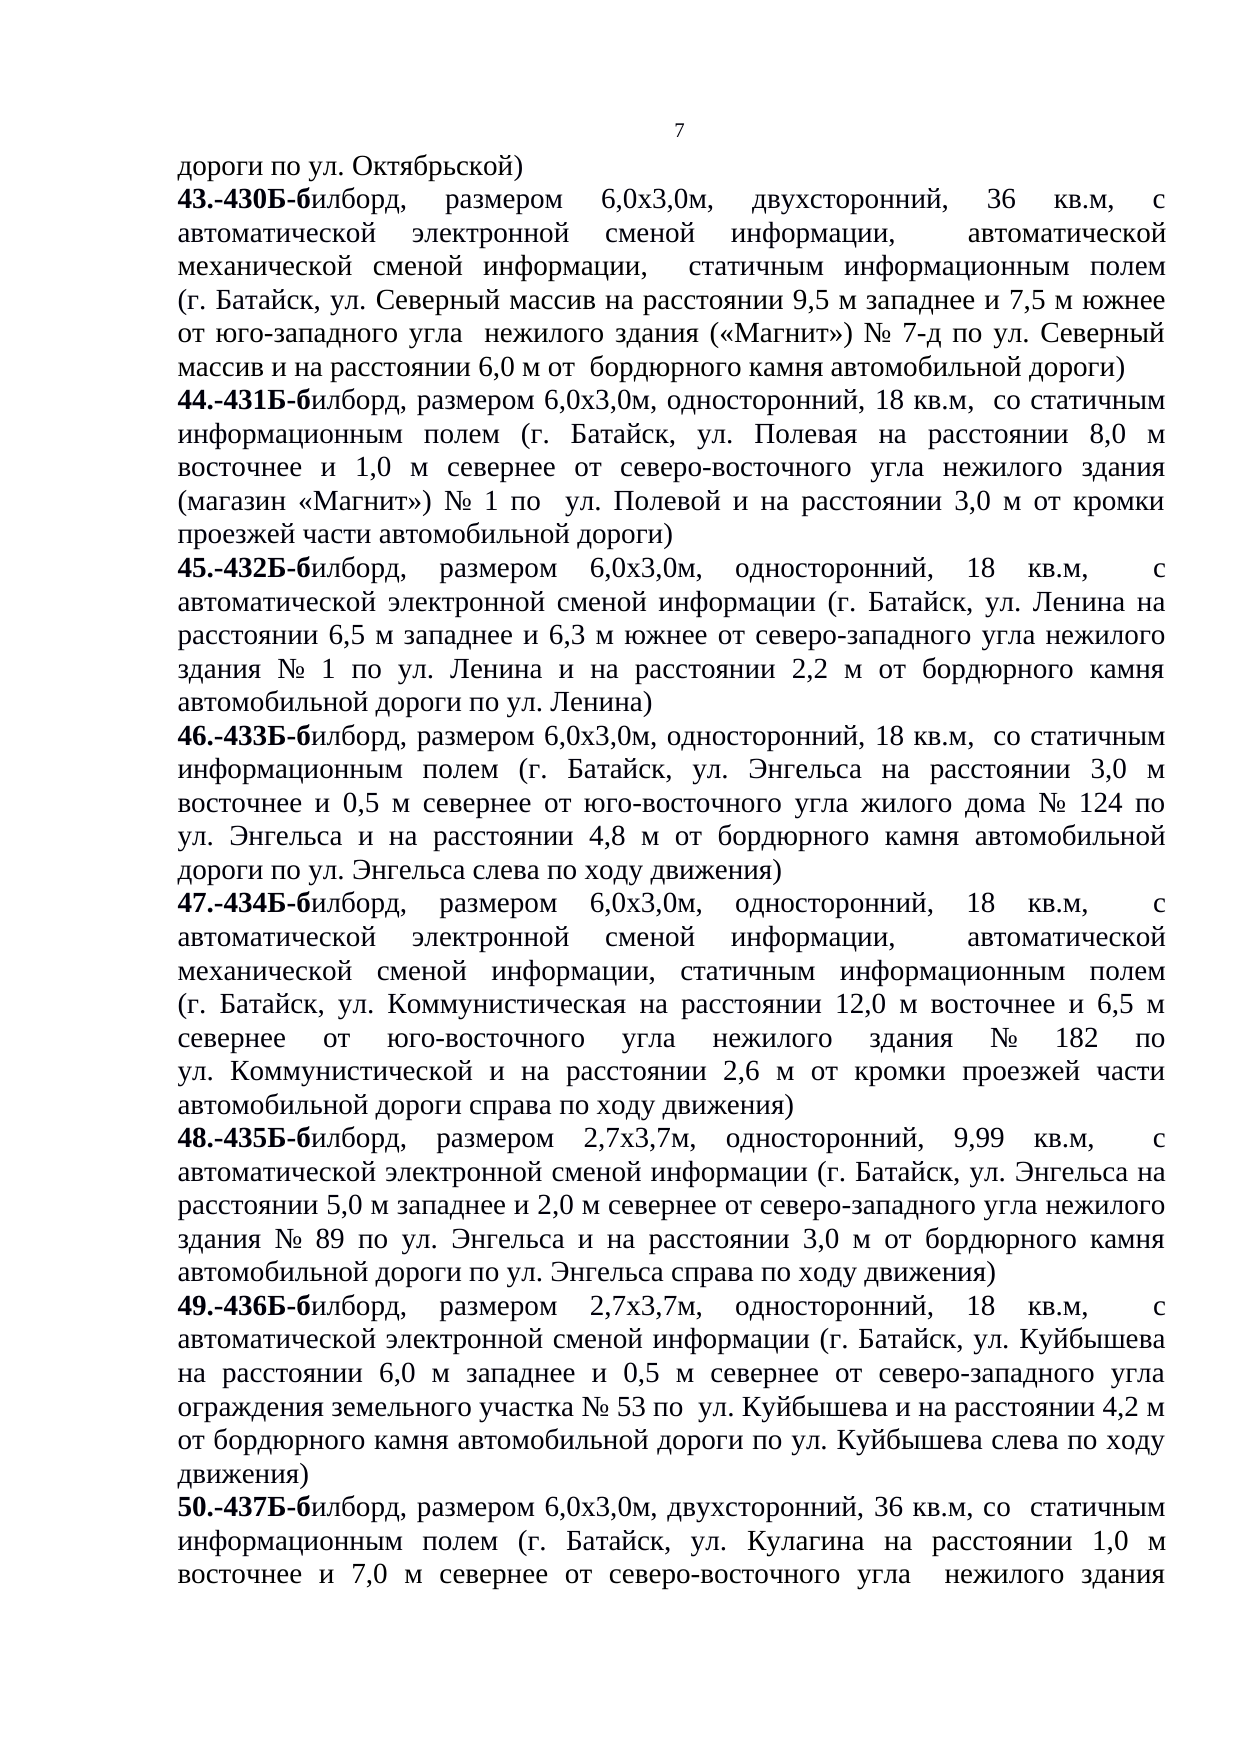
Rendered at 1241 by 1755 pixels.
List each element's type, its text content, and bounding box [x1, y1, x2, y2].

text 47.-434Б-билборд, размером 6,0х3,0м, односторонний, 18 кв.м, с автоматической электронной сменой информации, автоматической механической сменой информации, статичным информационным полем (г. Батайск, ул. Коммунистическая на расстоянии 12,0 м восточнее и 6,5 м севернее от юго-восточного угла нежилого здания № 182 по ул. Коммунистической и на расстоянии 2,6 м от кромки проезжей части автомобильной дороги справа по ходу движения) [177, 886, 1166, 1120]
text 48.-435Б-билборд, размером 2,7х3,7м, односторонний, 9,99 кв.м, с автоматической электронной сменой информации (г. Батайск, ул. Энгельса на расстоянии 5,0 м западнее и 2,0 м севернее от северо-западного угла нежилого здания № 89 по ул. Энгельса и на расстоянии 3,0 м от бордюрного камня автомобильной дороги по ул. Энгельса справа по ходу движения) [177, 1120, 1166, 1288]
text дороги по ул. Октябрьской) [177, 148, 1166, 181]
text 43.-430Б-билборд, размером 6,0х3,0м, двухсторонний, 36 кв.м, с автоматической электронной сменой информации, автоматической механической сменой информации, статичным информационным полем (г. Батайск, ул. Северный массив на расстоянии 9,5 м западнее и 7,5 м южнее от юго-западного угла нежилого здания («Магнит») № 7-д по ул. Северный массив и на расстоянии 6,0 м от бордюрного камня автомобильной дороги) [177, 181, 1166, 382]
text 49.-436Б-билборд, размером 2,7х3,7м, односторонний, 18 кв.м, с автоматической электронной сменой информации (г. Батайск, ул. Куйбышева на расстоянии 6,0 м западнее и 0,5 м севернее от северо-западного угла ограждения земельного участка № 53 по ул. Куйбышева и на расстоянии 4,2 м от бордюрного камня автомобильной дороги по ул. Куйбышева слева по ходу движения) [177, 1288, 1166, 1489]
text 44.-431Б-билборд, размером 6,0х3,0м, односторонний, 18 кв.м, со статичным информационным полем (г. Батайск, ул. Полевая на расстоянии 8,0 м восточнее и 1,0 м севернее от северо-восточного угла нежилого здания (магазин «Магнит») № 1 по ул. Полевой и на расстоянии 3,0 м от кромки проезжей части автомобильной дороги) [177, 382, 1166, 550]
text 45.-432Б-билборд, размером 6,0х3,0м, односторонний, 18 кв.м, с автоматической электронной сменой информации (г. Батайск, ул. Ленина на расстоянии 6,5 м западнее и 6,3 м южнее от северо-западного угла нежилого здания № 1 по ул. Ленина и на расстоянии 2,2 м от бордюрного камня автомобильной дороги по ул. Ленина) [177, 550, 1166, 718]
text 50.-437Б-билборд, размером 6,0х3,0м, двухсторонний, 36 кв.м, со статичным информационным полем (г. Батайск, ул. Кулагина на расстоянии 1,0 м восточнее и 7,0 м севернее от северо-восточного угла нежилого здания [177, 1489, 1166, 1590]
text 46.-433Б-билборд, размером 6,0х3,0м, односторонний, 18 кв.м, со статичным информационным полем (г. Батайск, ул. Энгельса на расстоянии 3,0 м восточнее и 0,5 м севернее от юго-восточного угла жилого дома № 124 по ул. Энгельса и на расстоянии 4,8 м от бордюрного камня автомобильной дороги по ул. Энгельса слева по ходу движения) [177, 718, 1166, 886]
